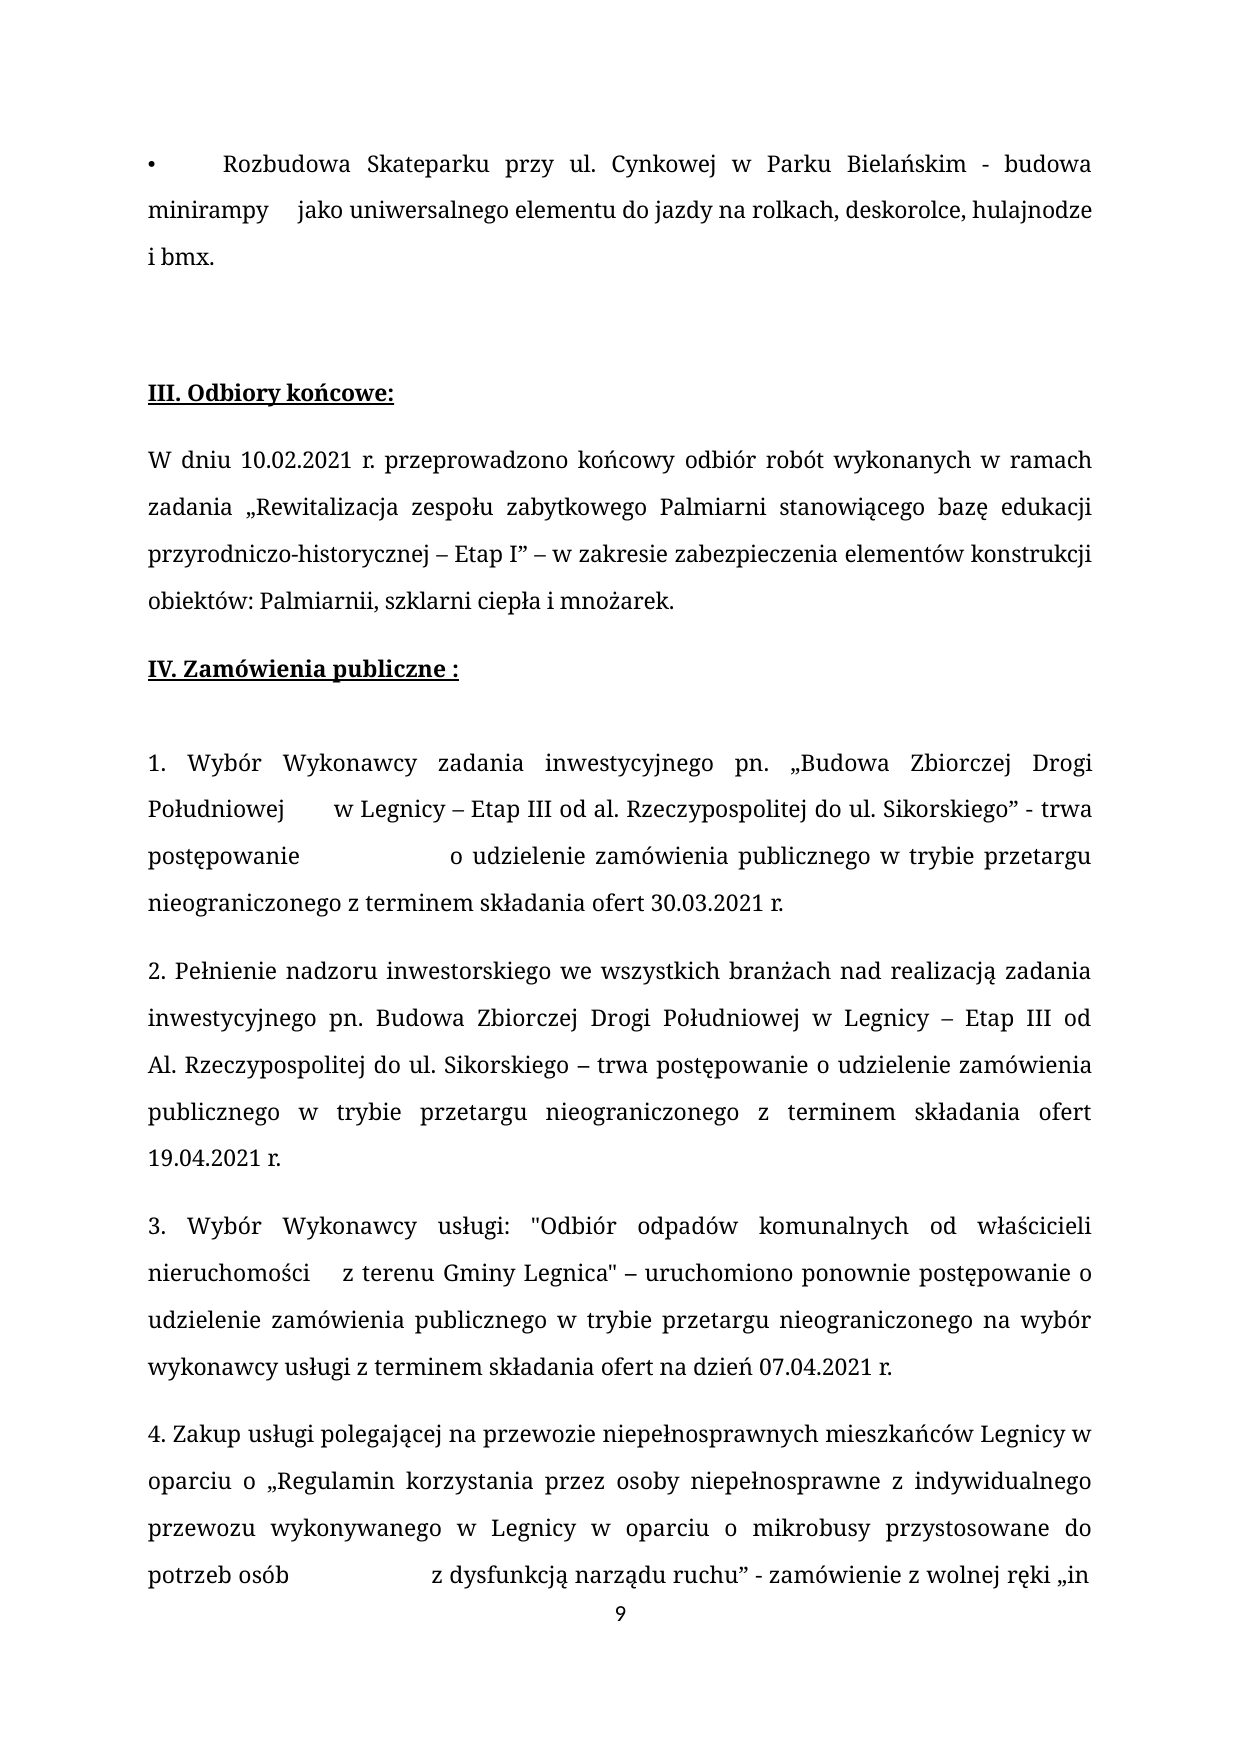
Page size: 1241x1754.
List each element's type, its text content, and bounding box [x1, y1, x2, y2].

text 3. Wybór Wykonawcy usługi: "Odbiór odpadów komunalnych od właścicieli nieruchomości z terenu Gminy Legnica" – uruchomiono ponownie postępowanie o udzielenie zamówienia publicznego w trybie przetargu nieograniczonego na wybór wykonawcy usługi z terminem składania ofert na dzień 07.04.2021 r. [148, 1210, 1093, 1382]
list III. Odbiory końcowe: [148, 377, 1093, 408]
text IV. Zamówienia publiczne : [148, 653, 1093, 684]
list Rozbudowa Skateparku przy ul. Cynkowej w Parku Bielańskim - budowa minirampy jako uniwersalnego elementu do jazdy na rolkach, deskorolce, hulajnodze i bmx. [148, 148, 1093, 273]
text 4. Zakup usługi polegającej na przewozie niepełnosprawnych mieszkańców Legnicy w oparciu o „Regulamin korzystania przez osoby niepełnosprawne z indywidualnego przewozu wykonywanego w Legnicy w oparciu o mikrobusy przystosowane do potrzeb osób z dysfunkcją narządu ruchu” - zamówienie z wolnej ręki „in [148, 1418, 1093, 1590]
list W dniu 10.02.2021 r. przeprowadzono końcowy odbiór robót wykonanych w ramach zadania „Rewitalizacja zespołu zabytkowego Palmiarni stanowiącego bazę edukacji przyrodniczo-historycznej – Etap I” – w zakresie zabezpieczenia elementów konstrukcji obiektów: Palmiarnii, szklarni ciepła i mnożarek. [148, 444, 1093, 616]
text 1. Wybór Wykonawcy zadania inwestycyjnego pn. „Budowa Zbiorczej Drogi Południowej w Legnicy – Etap III od al. Rzeczypospolitej do ul. Sikorskiego” - trwa postępowanie o udzielenie zamówienia publicznego w trybie przetargu nieograniczonego z terminem składania ofert 30.03.2021 r. [148, 747, 1093, 918]
text 2. Pełnienie nadzoru inwestorskiego we wszystkich branżach nad realizacją zadania inwestycyjnego pn. Budowa Zbiorczej Drogi Południowej w Legnicy – Etap III od Al. Rzeczypospolitej do ul. Sikorskiego – trwa postępowanie o udzielenie zamówienia publicznego w trybie przetargu nieograniczonego z terminem składania ofert 19.04.2021 r. [148, 955, 1093, 1174]
